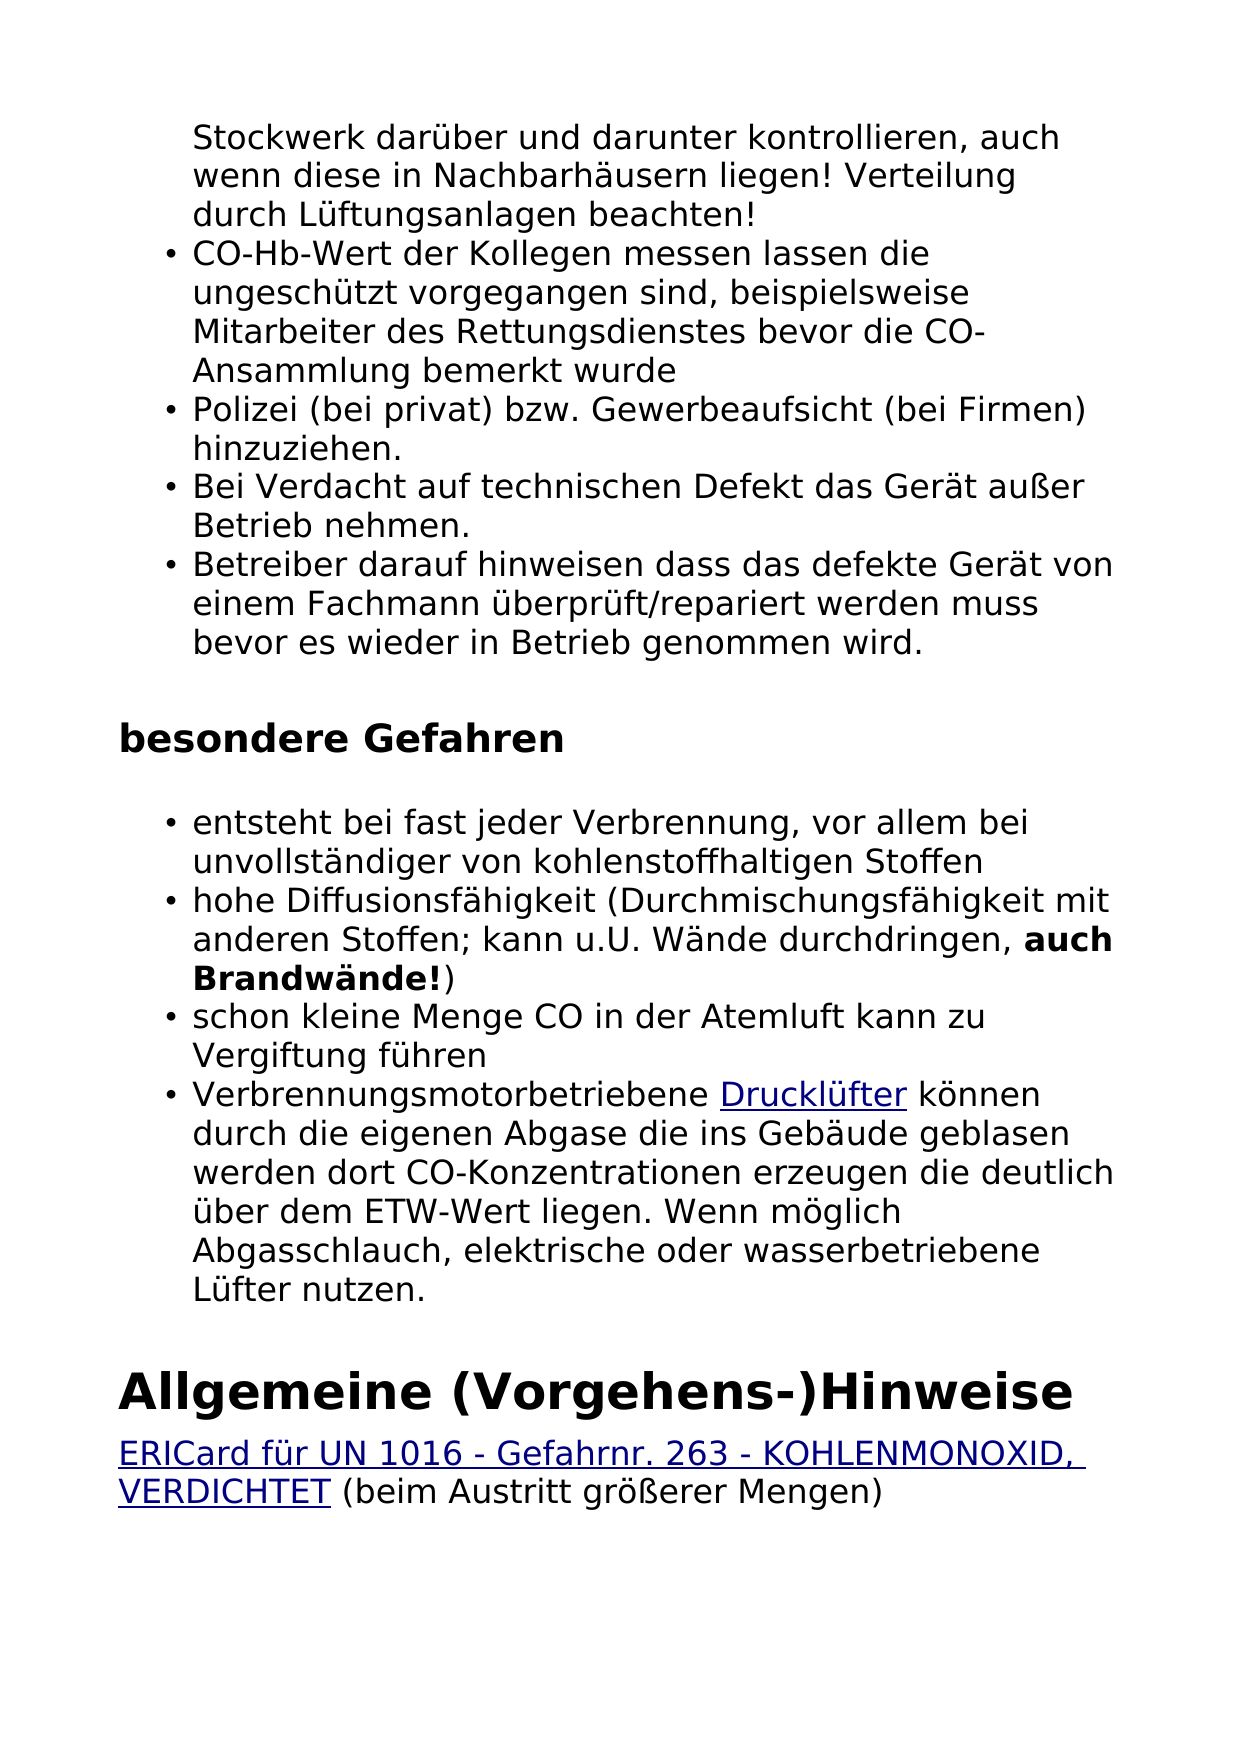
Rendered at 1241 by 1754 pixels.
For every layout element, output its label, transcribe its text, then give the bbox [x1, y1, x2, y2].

list Stockwerk darüber und darunter kontrollieren, auch wenn diese in Nachbarhäusern liegen! Verteilung durch Lüftungsanlagen beachten! [177, 118, 1122, 235]
list Polizei (bei privat) bzw. Gewerbeaufsicht (bei Firmen) hinzuziehen. [177, 390, 1122, 468]
list CO-Hb-Wert der Kollegen messen lassen die ungeschützt vorgegangen sind, beispielsweise Mitarbeiter des Rettungsdienstes bevor die CO-Ansammlung bemerkt wurde [177, 235, 1122, 390]
list schon kleine Menge CO in der Atemluft kann zu Vergiftung führen [177, 998, 1122, 1076]
text ERICard für UN 1016 - Gefahrnr. 263 - KOHLENMONOXID, VERDICHTET (beim Austritt größerer Mengen) [118, 1434, 1122, 1512]
subtitle besondere Gefahren [118, 717, 1122, 762]
list Verbrennungsmotorbetriebene Drucklüfter können durch die eigenen Abgase die ins Gebäude geblasen werden dort CO-Konzentrationen erzeugen die deutlich über dem ETW-Wert liegen. Wenn möglich Abgasschlauch, elektrische oder wasserbetriebene Lüfter nutzen. [177, 1076, 1122, 1309]
list Betreiber darauf hinweisen dass das defekte Gerät von einem Fachmann überprüft/repariert werden muss bevor es wieder in Betrieb genommen wird. [177, 546, 1122, 662]
list Bei Verdacht auf technischen Defekt das Gerät außer Betrieb nehmen. [177, 468, 1122, 546]
list hohe Diffusionsfähigkeit (Durchmischungsfähigkeit mit anderen Stoffen; kann u.U. Wände durchdringen, auch Brandwände!) [177, 881, 1122, 998]
list entsteht bei fast jeder Verbrennung, vor allem bei unvollständiger von kohlenstoffhaltigen Stoffen [177, 804, 1122, 881]
subtitle Allgemeine (Vorgehens-)Hinweise [118, 1363, 1122, 1422]
